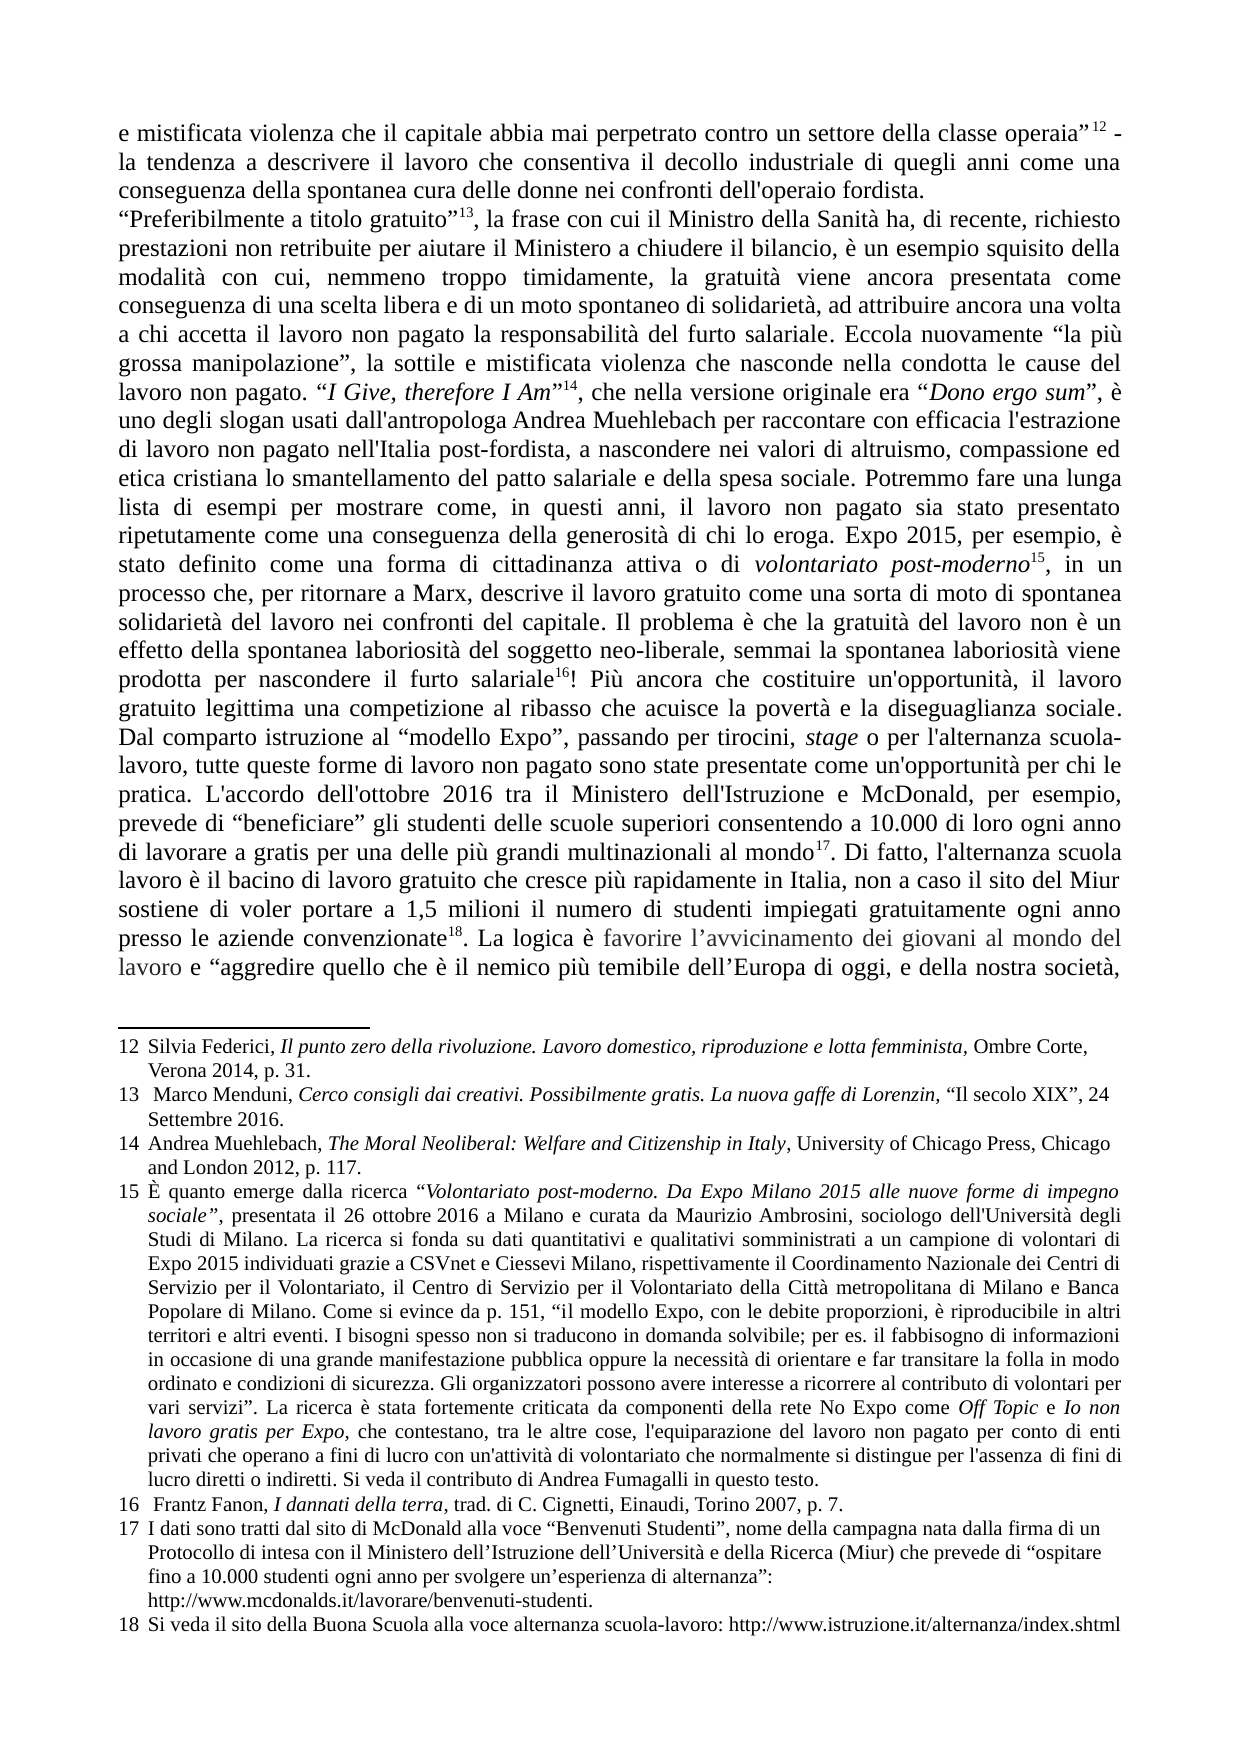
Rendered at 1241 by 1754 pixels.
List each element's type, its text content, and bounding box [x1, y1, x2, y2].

text Si veda il sito della Buona Scuola alla voce alternanza scuola-lavoro: http://www.istruzione.it/alternanza/index.shtml [118, 1612, 1122, 1636]
text Silvia Federici, Il punto zero della rivoluzione. Lavoro domestico, riproduzione e lotta femminista, Ombre Corte, Verona 2014, p. 31. [118, 1034, 1122, 1082]
text e mistificata violenza che il capitale abbia mai perpetrato contro un settore della classe operaia” - la tendenza a descrivere il lavoro che consentiva il decollo industriale di quegli anni come una conseguenza della spontanea cura delle donne nei confronti dell'operaio fordista. [118, 118, 1122, 204]
text Andrea Muehlebach, The Moral Neoliberal: Welfare and Citizenship in Italy, University of Chicago Press, Chicago and London 2012, p. 117. [118, 1131, 1122, 1179]
text I dati sono tratti dal sito di McDonald alla voce “Benvenuti Studenti”, nome della campagna nata dalla firma di un Protocollo di intesa con il Ministero dell’Istruzione dell’Università e della Ricerca (Miur) che prevede di “ospitare fino a 10.000 studenti ogni anno per svolgere un’esperienza di alternanza”: http://www.mcdonalds.it/lavorare/benvenuti-studenti. [118, 1516, 1122, 1612]
text Frantz Fanon, I dannati della terra, trad. di C. Cignetti, Einaudi, Torino 2007, p. 7. [118, 1491, 1122, 1516]
text Marco Menduni, Cerco consigli dai creativi. Possibilmente gratis. La nuova gaffe di Lorenzin, “Il secolo XIX”, 24 Settembre 2016. [118, 1082, 1122, 1131]
text “Preferibilmente a titolo gratuito”, la frase con cui il Ministro della Sanità ha, di recente, richiesto prestazioni non retribuite per aiutare il Ministero a chiudere il bilancio, è un esempio squisito della modalità con cui, nemmeno troppo timidamente, la gratuità viene ancora presentata come conseguenza di una scelta libera e di un moto spontaneo di solidarietà, ad attribuire ancora una volta a chi accetta il lavoro non pagato la responsabilità del furto salariale. Eccola nuovamente “la più grossa manipolazione”, la sottile e mistificata violenza che nasconde nella condotta le cause del lavoro non pagato. “I Give, therefore I Am”, che nella versione originale era “Dono ergo sum”, è uno degli slogan usati dall'antropologa Andrea Muehlebach per raccontare con efficacia l'estrazione di lavoro non pagato nell'Italia post-fordista, a nascondere nei valori di altruismo, compassione ed etica cristiana lo smantellamento del patto salariale e della spesa sociale. Potremmo fare una lunga lista di esempi per mostrare come, in questi anni, il lavoro non pagato sia stato presentato ripetutamente come una conseguenza della generosità di chi lo eroga. Expo 2015, per esempio, è stato definito come una forma di cittadinanza attiva o di volontariato post-moderno, in un processo che, per ritornare a Marx, descrive il lavoro gratuito come una sorta di moto di spontanea solidarietà del lavoro nei confronti del capitale. Il problema è che la gratuità del lavoro non è un effetto della spontanea laboriosità del soggetto neo-liberale, semmai la spontanea laboriosità viene prodotta per nascondere il furto salariale! Più ancora che costituire un'opportunità, il lavoro gratuito legittima una competizione al ribasso che acuisce la povertà e la diseguaglianza sociale. Dal comparto istruzione al “modello Expo”, passando per tirocini, stage o per l'alternanza scuola-lavoro, tutte queste forme di lavoro non pagato sono state presentate come un'opportunità per chi le pratica. L'accordo dell'ottobre 2016 tra il Ministero dell'Istruzione e McDonald, per esempio, prevede di “beneficiare” gli studenti delle scuole superiori consentendo a 10.000 di loro ogni anno di lavorare a gratis per una delle più grandi multinazionali al mondo. Di fatto, l'alternanza scuola lavoro è il bacino di lavoro gratuito che cresce più rapidamente in Italia, non a caso il sito del Miur sostiene di voler portare a 1,5 milioni il numero di studenti impiegati gratuitamente ogni anno presso le aziende convenzionate. La logica è favorire l’avvicinamento dei giovani al mondo del lavoro e “aggredire quello che è il nemico più temibile dell’Europa di oggi, e della nostra società, [118, 204, 1122, 981]
text È quanto emerge dalla ricerca “Volontariato post-moderno. Da Expo Milano 2015 alle nuove forme di impegno sociale”, presentata il 26 ottobre 2016 a Milano e curata da Maurizio Ambrosini, sociologo dell'Università degli Studi di Milano. La ricerca si fonda su dati quantitativi e qualitativi somministrati a un campione di volontari di Expo 2015 individuati grazie a CSVnet e Ciessevi Milano, rispettivamente il Coordinamento Nazionale dei Centri di Servizio per il Volontariato, il Centro di Servizio per il Volontariato della Città metropolitana di Milano e Banca Popolare di Milano. Come si evince da p. 151, “il modello Expo, con le debite proporzioni, è riproducibile in altri territori e altri eventi. I bisogni spesso non si traducono in domanda solvibile; per es. il fabbisogno di informazioni in occasione di una grande manifestazione pubblica oppure la necessità di orientare e far transitare la folla in modo ordinato e condizioni di sicurezza. Gli organizzatori possono avere interesse a ricorrere al contributo di volontari per vari servizi”. La ricerca è stata fortemente criticata da componenti della rete No Expo come Off Topic e Io non lavoro gratis per Expo, che contestano, tra le altre cose, l'equiparazione del lavoro non pagato per conto di enti privati che operano a fini di lucro con un'attività di volontariato che normalmente si distingue per l'assenza di fini di lucro diretti o indiretti. Si veda il contributo di Andrea Fumagalli in questo testo. [118, 1179, 1122, 1491]
